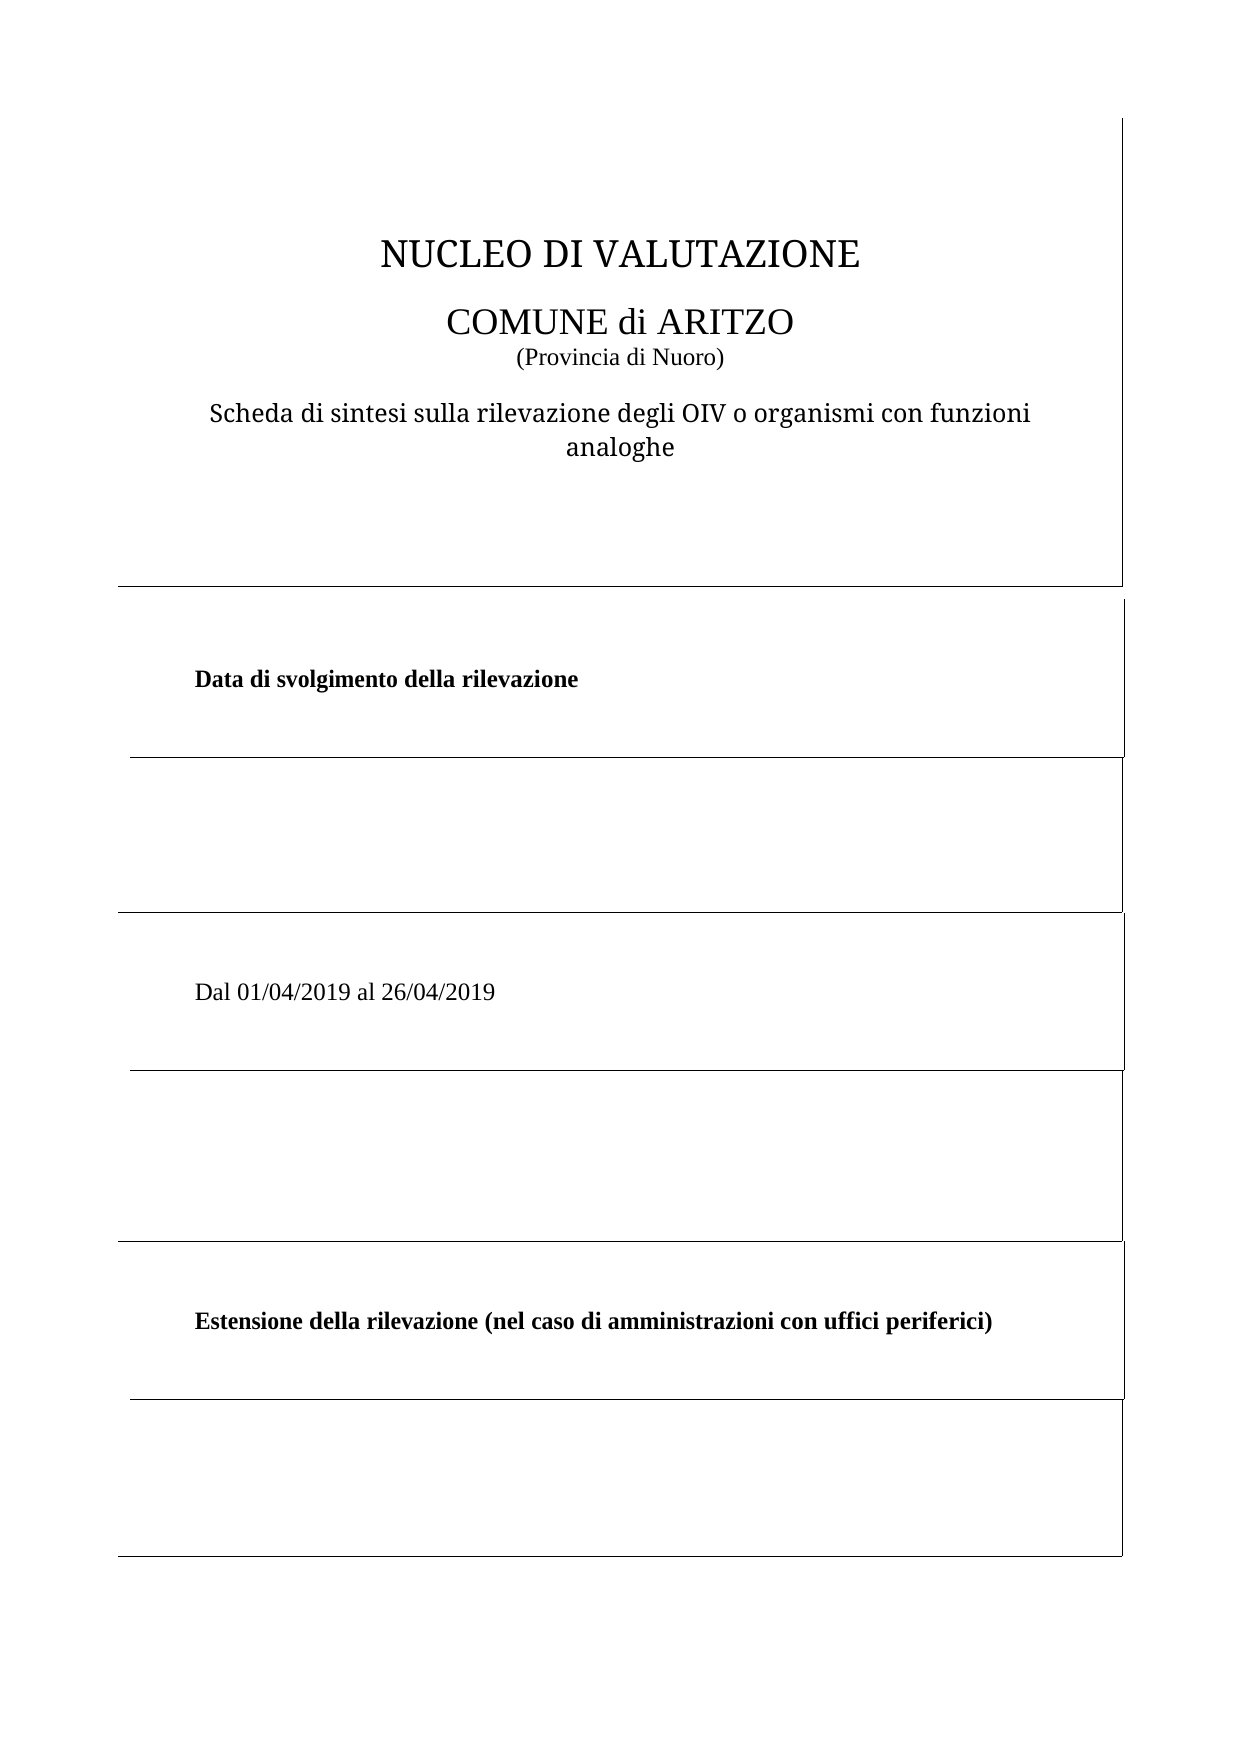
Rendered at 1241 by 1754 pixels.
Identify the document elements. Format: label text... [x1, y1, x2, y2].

text COMUNE di ARITZO [118, 235, 1122, 332]
text NUCLEO DI VALUTAZIONE [118, 176, 1122, 235]
text Dal 01/04/2019 al 26/04/2019 [130, 912, 1124, 1070]
text Estensione della rilevazione (nel caso di amministrazioni con uffici periferici) [130, 1241, 1124, 1399]
text Scheda di sintesi sulla rilevazione degli OIV o organismi con funzioni analoghe [118, 332, 1122, 463]
text Data di svolgimento della rilevazione [130, 599, 1124, 757]
